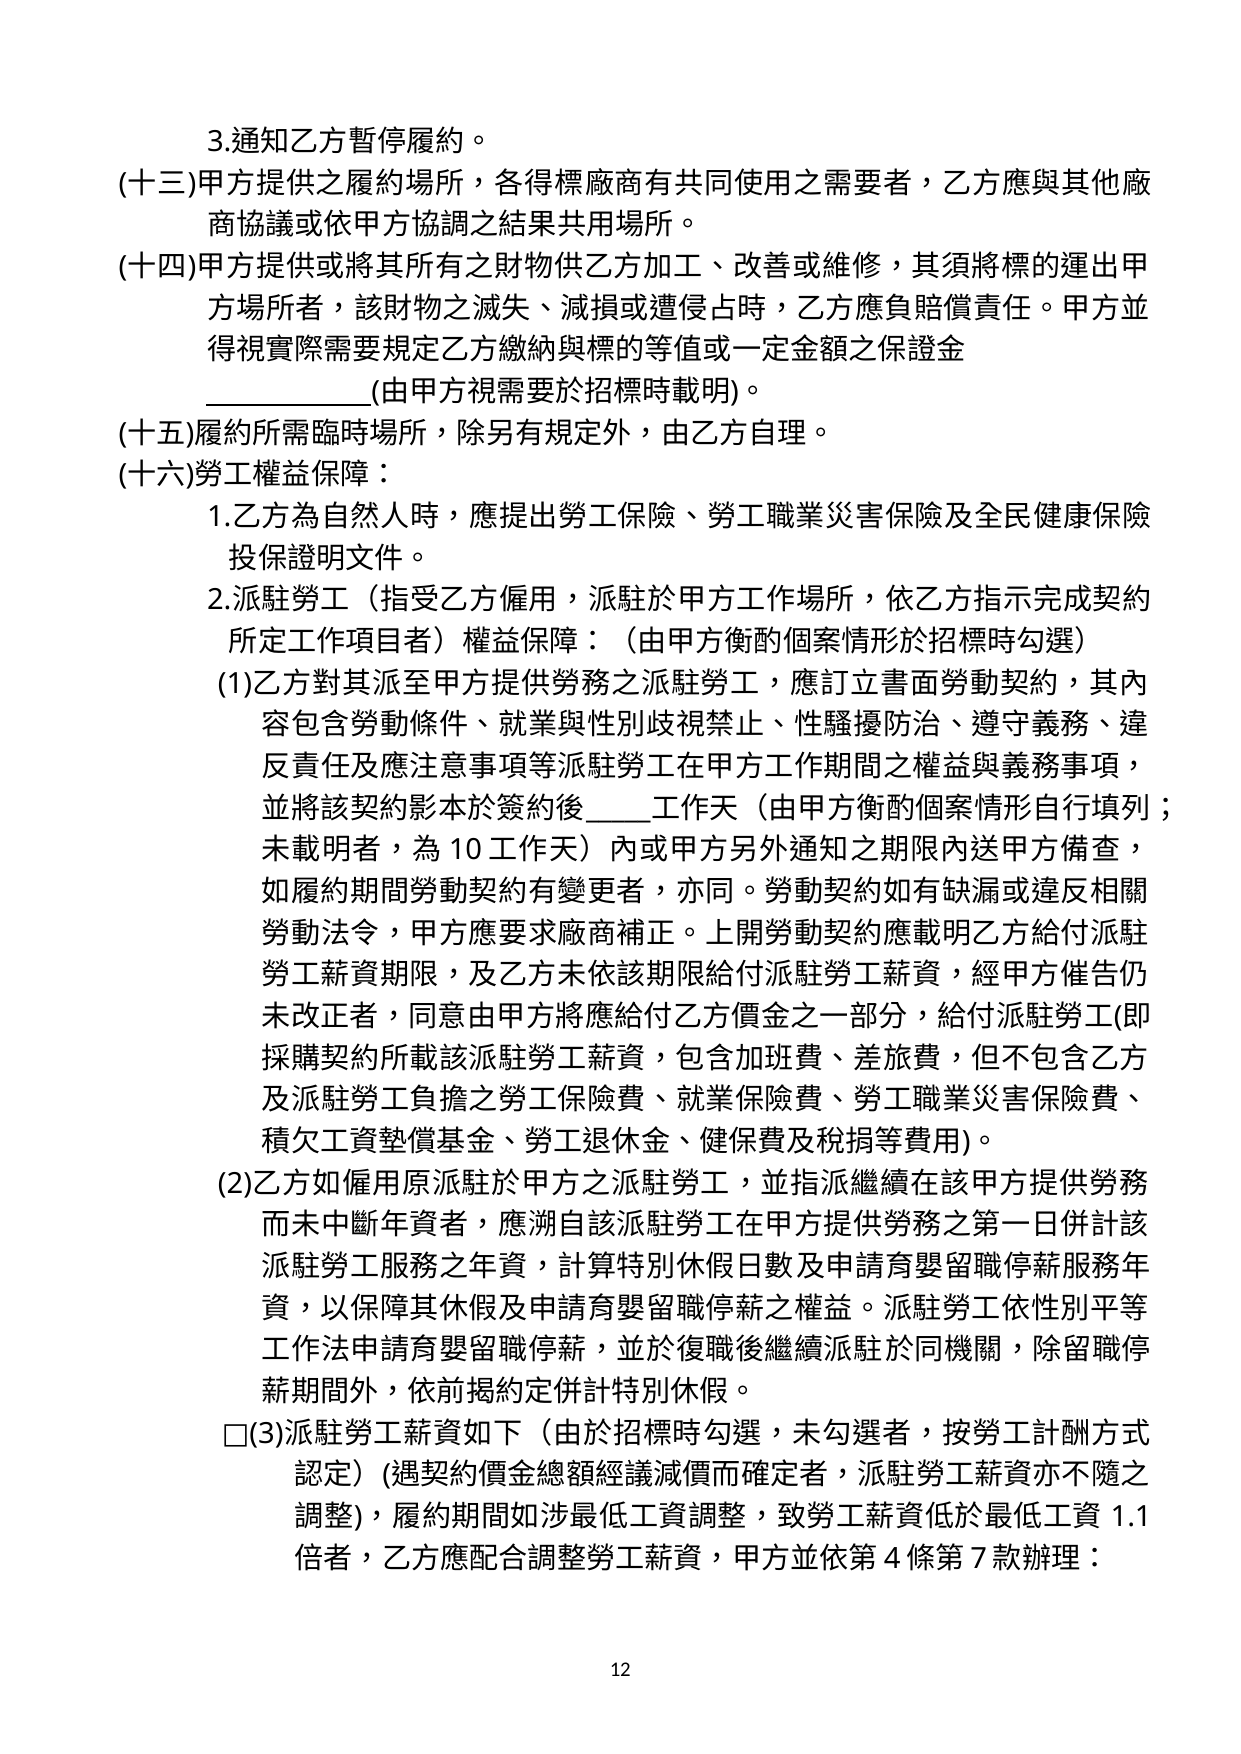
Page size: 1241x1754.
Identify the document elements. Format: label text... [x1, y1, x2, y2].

text 3.通知乙方暫停履約。 [207, 118, 1146, 160]
text 2.派駐勞工（指受乙方僱用，派駐於甲方工作場所，依乙方指示完成契約所定工作項目者）權益保障：（由甲方衡酌個案情形於招標時勾選） [207, 576, 1152, 660]
text (由甲方視需要於招標時載明)。 [118, 368, 1152, 410]
text (十五)履約所需臨時場所，除另有規定外，由乙方自理。 [118, 410, 1152, 451]
text □(3)派駐勞工薪資如下（由於招標時勾選，未勾選者，按勞工計酬方式認定）(遇契約價金總額經議減價而確定者，派駐勞工薪資亦不隨之調整)，履約期間如涉最低工資調整，致勞工薪資低於最低工資1.1倍者，乙方應配合調整勞工薪資，甲方並依第4條第7款辦理： [222, 1410, 1152, 1576]
text 1.乙方為自然人時，應提出勞工保險、勞工職業災害保險及全民健康保險投保證明文件。 [207, 493, 1152, 576]
text (1)乙方對其派至甲方提供勞務之派駐勞工，應訂立書面勞動契約，其內容包含勞動條件、就業與性別歧視禁止、性騷擾防治、遵守義務、違反責任及應注意事項等派駐勞工在甲方工作期間之權益與義務事項，並將該契約影本於簽約後_____工作天（由甲方衡酌個案情形自行填列；未載明者，為10工作天）內或甲方另外通知之期限內送甲方備查，如履約期間勞動契約有變更者，亦同。勞動契約如有缺漏或違反相關勞動法令，甲方應要求廠商補正。上開勞動契約應載明乙方給付派駐勞工薪資期限，及乙方未依該期限給付派駐勞工薪資，經甲方催告仍未改正者，同意由甲方將應給付乙方價金之一部分，給付派駐勞工(即採購契約所載該派駐勞工薪資，包含加班費、差旅費，但不包含乙方及派駐勞工負擔之勞工保險費、就業保險費、勞工職業災害保險費、積欠工資墊償基金、勞工退休金、健保費及稅捐等費用)。 [218, 660, 1152, 1160]
text (十三)甲方提供之履約場所，各得標廠商有共同使用之需要者，乙方應與其他廠商協議或依甲方協調之結果共用場所。 [118, 160, 1152, 243]
text (2)乙方如僱用原派駐於甲方之派駐勞工，並指派繼續在該甲方提供勞務而未中斷年資者，應溯自該派駐勞工在甲方提供勞務之第一日併計該派駐勞工服務之年資，計算特別休假日數及申請育嬰留職停薪服務年資，以保障其休假及申請育嬰留職停薪之權益。派駐勞工依性別平等工作法申請育嬰留職停薪，並於復職後繼續派駐於同機關，除留職停薪期間外，依前揭約定併計特別休假。 [218, 1160, 1152, 1410]
text (十六)勞工權益保障： [118, 451, 1152, 493]
text (十四)甲方提供或將其所有之財物供乙方加工、改善或維修，其須將標的運出甲方場所者，該財物之滅失、減損或遭侵占時，乙方應負賠償責任。甲方並得視實際需要規定乙方繳納與標的等值或一定金額之保證金 [118, 243, 1152, 368]
